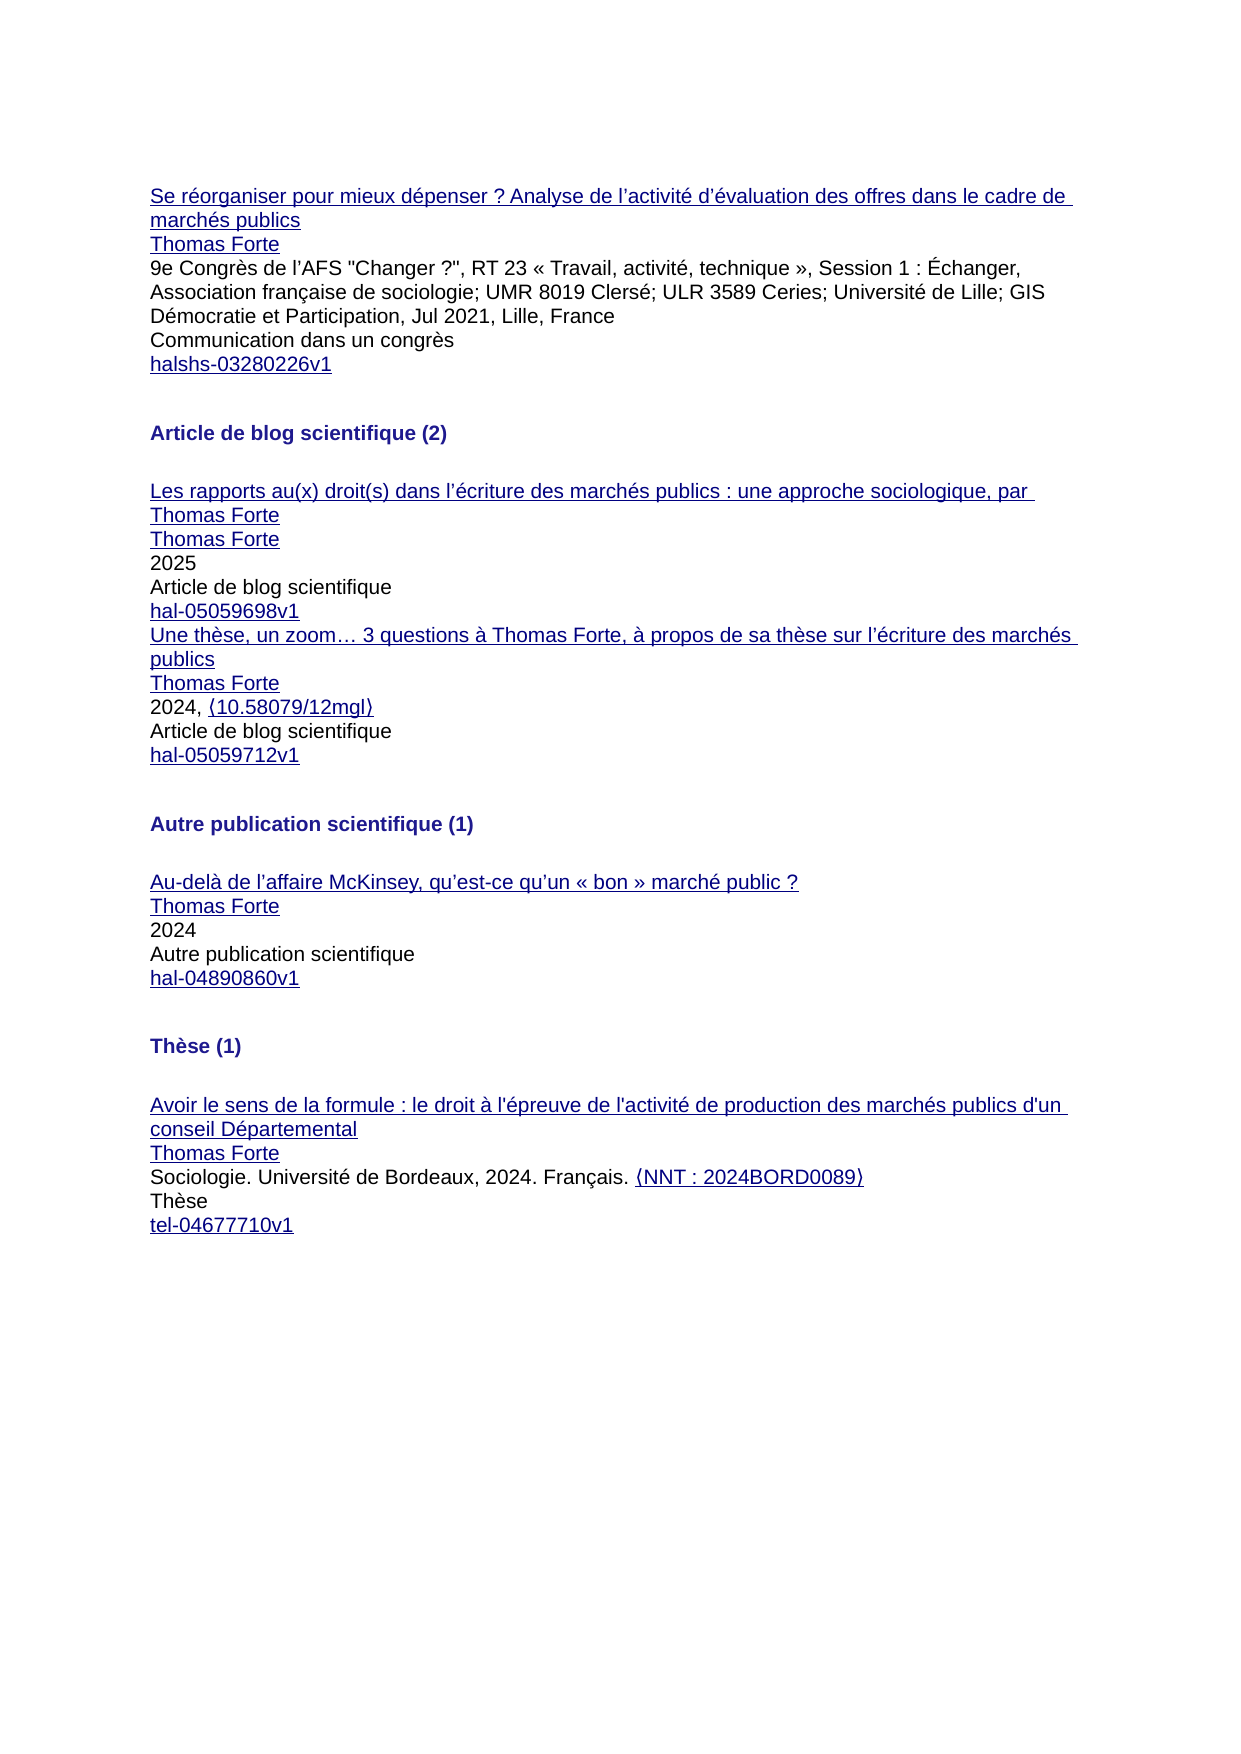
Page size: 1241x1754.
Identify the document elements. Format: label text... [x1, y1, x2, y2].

table_header Avoir le sens de la formule : le droit à l'épreuve de l'activité de production des marchés publics d'un conseil Départemental Thomas Forte Sociologie. Université de Bordeaux, 2024. Français. ⟨NNT : 2024BORD0089⟩ Thèse tel-04677710v1 [150, 1093, 1090, 1236]
subtitle Thèse (1) [150, 1034, 1090, 1058]
table_cell Une thèse, un zoom… 3 questions à Thomas Forte, à propos de sa thèse sur l’écriture des marchés publics Thomas Forte 2024, ⟨10.58079/12mgl⟩ Article de blog scientifique hal-05059712v1 [150, 623, 1090, 767]
table_header Se réorganiser pour mieux dépenser ? Analyse de l’activité d’évaluation des offres dans le cadre de marchés publics Thomas Forte 9e Congrès de l’AFS "Changer ?", RT 23 « Travail, activité, technique », Session 1 : Échanger, Association française de sociologie; UMR 8019 Clersé; ULR 3589 Ceries; Université de Lille; GIS Démocratie et Participation, Jul 2021, Lille, France Communication dans un congrès halshs-03280226v1 [150, 184, 1090, 376]
subtitle Autre publication scientifique (1) [150, 811, 1090, 835]
table_header Au-delà de l’affaire McKinsey, qu’est-ce qu’un « bon » marché public ? Thomas Forte 2024 Autre publication scientifique hal-04890860v1 [150, 870, 1090, 989]
table_header Les rapports au(x) droit(s) dans l’écriture des marchés publics : une approche sociologique, par Thomas Forte Thomas Forte 2025 Article de blog scientifique hal-05059698v1 [150, 479, 1090, 623]
subtitle Article de blog scientifique (2) [150, 421, 1090, 445]
